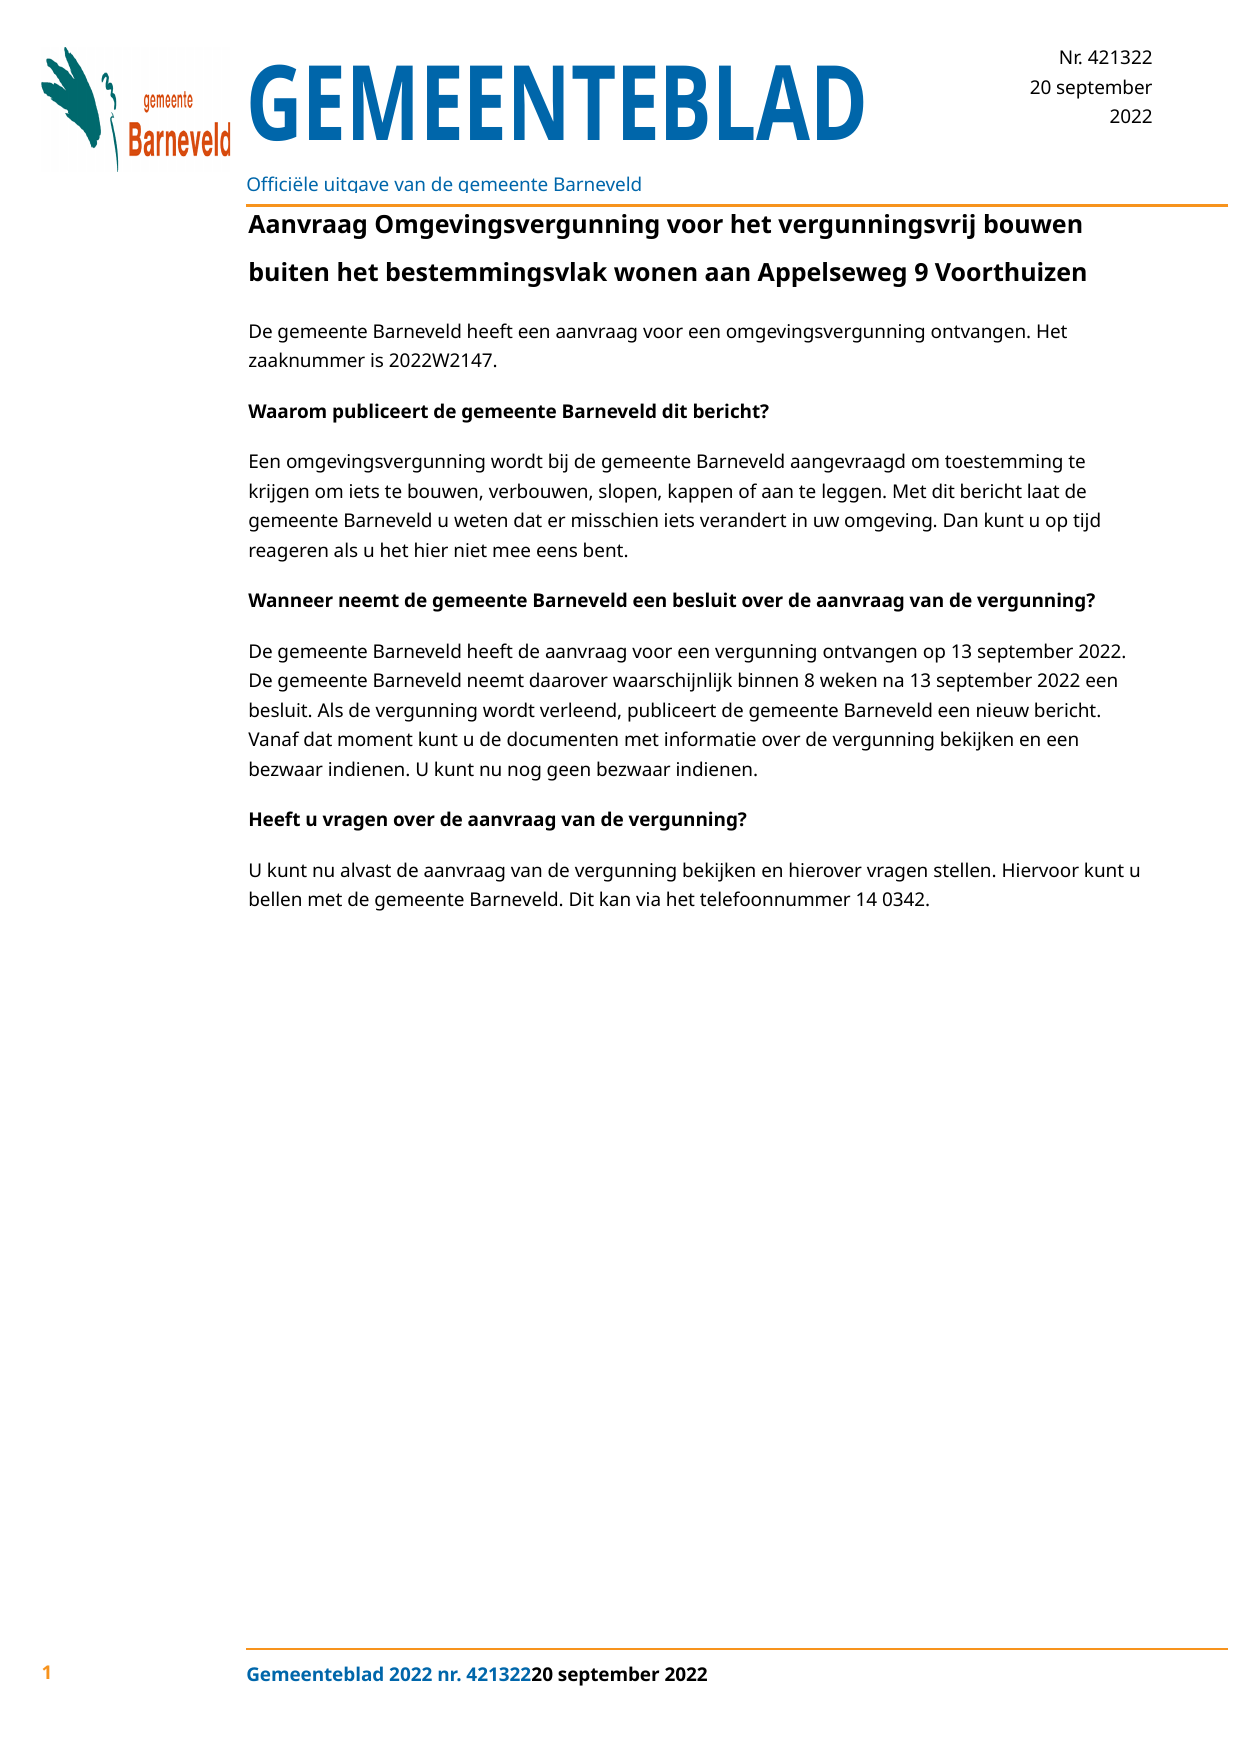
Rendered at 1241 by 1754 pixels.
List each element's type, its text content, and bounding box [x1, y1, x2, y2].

text De gemeente Barneveld heeft een aanvraag voor een omgevingsvergunning ontvangen. Het zaaknummer is 2022W2147. [248, 318, 1152, 373]
text Aanvraag Omgevingsvergunning voor het vergunningsvrij bouwen buiten het bestemmingsvlak wonen aan Appelseweg 9 Voorthuizen [248, 207, 1152, 288]
text Wanneer neemt de gemeente Barneveld een besluit over de aanvraag van de vergunning? [248, 587, 1152, 613]
text Een omgevingsvergunning wordt bij de gemeente Barneveld aangevraagd om toestemming te krijgen om iets te bouwen, verbouwen, slopen, kappen of aan te leggen. Met dit bericht laat de gemeente Barneveld u weten dat er misschien iets verandert in uw omgeving. Dan kunt u op tijd reageren als u het hier niet mee eens bent. [248, 448, 1152, 563]
text U kunt nu alvast de aanvraag van de vergunning bekijken en hierover vragen stellen. Hiervoor kunt u bellen met de gemeente Barneveld. Dit kan via het telefoonnummer 14 0342. [248, 857, 1152, 912]
text De gemeente Barneveld heeft de aanvraag voor een vergunning ontvangen op 13 september 2022. De gemeente Barneveld neemt daarover waarschijnlijk binnen 8 weken na 13 september 2022 een besluit. Als de vergunning wordt verleend, publiceert de gemeente Barneveld een nieuw bericht. Vanaf dat moment kunt u de documenten met informatie over de vergunning bekijken en een bezwaar indienen. U kunt nu nog geen bezwaar indienen. [248, 638, 1152, 782]
text Heeft u vragen over de aanvraag van de vergunning? [248, 807, 1152, 832]
picture [41, 47, 231, 172]
text Waarom publiceert de gemeente Barneveld dit bericht? [248, 398, 1152, 424]
